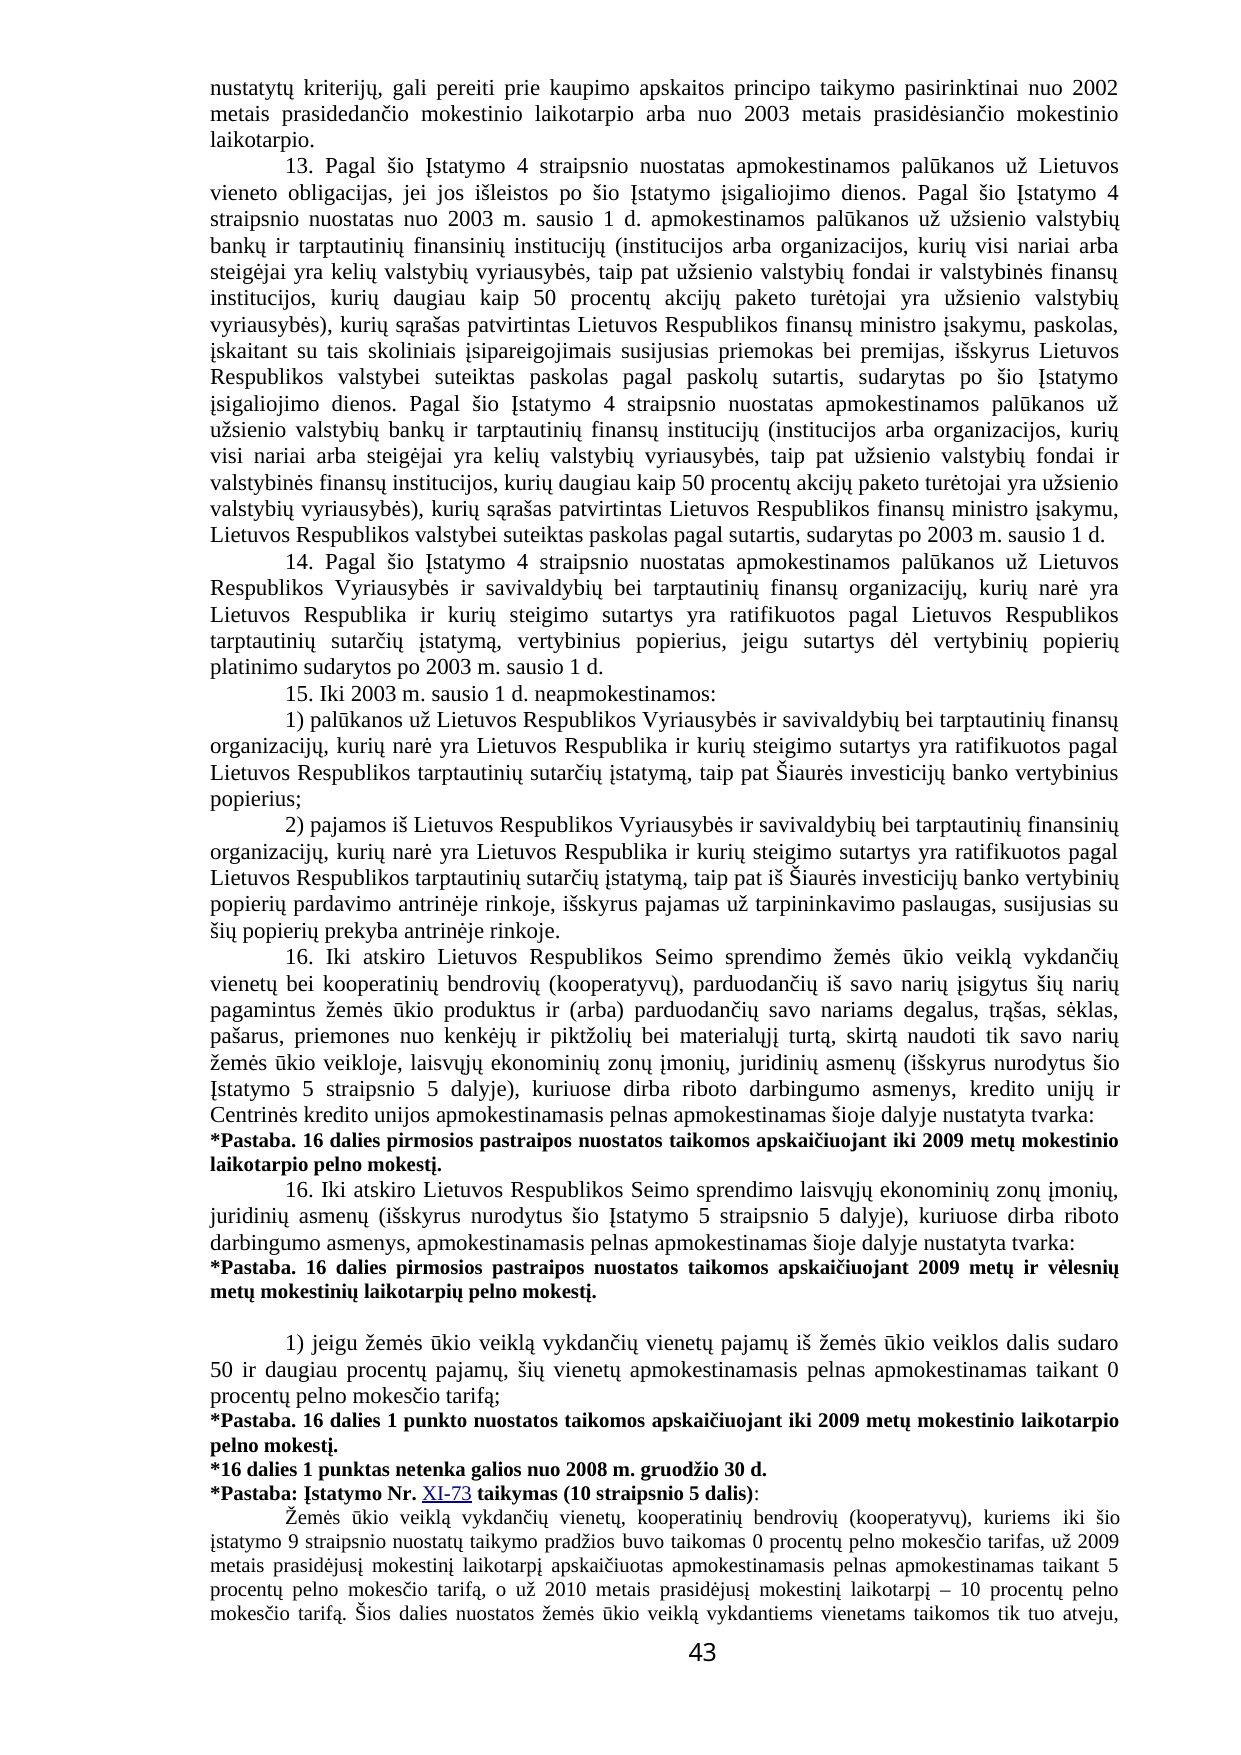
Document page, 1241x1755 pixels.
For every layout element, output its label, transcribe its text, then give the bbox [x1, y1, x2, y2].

text 16. Iki atskiro Lietuvos Respublikos Seimo sprendimo laisvųjų ekonominių zonų įmonių, juridinių asmenų (išskyrus nurodytus šio Įstatymo 5 straipsnio 5 dalyje), kuriuose dirba riboto darbingumo asmenys, apmokestinamasis pelnas apmokestinamas šioje dalyje nustatyta tvarka: [210, 1176, 1120, 1255]
text *Pastaba. 16 dalies pirmosios pastraipos nuostatos taikomos apskaičiuojant 2009 metų ir vėlesnių metų mokestinių laikotarpių pelno mokestį. [210, 1255, 1120, 1303]
text nustatytų kriterijų, gali pereiti prie kaupimo apskaitos principo taikymo pasirinktinai nuo 2002 metais prasidedančio mokestinio laikotarpio arba nuo 2003 metais prasidėsiančio mokestinio laikotarpio. [210, 73, 1120, 153]
text Žemės ūkio veiklą vykdančių vienetų, kooperatinių bendrovių (kooperatyvų), kuriems iki šio įstatymo 9 straipsnio nuostatų taikymo pradžios buvo taikomas 0 procentų pelno mokesčio tarifas, už 2009 metais prasidėjusį mokestinį laikotarpį apskaičiuotas apmokestinamasis pelnas apmokestinamas taikant 5 procentų pelno mokesčio tarifą, o už 2010 metais prasidėjusį mokestinį laikotarpį – 10 procentų pelno mokesčio tarifą. Šios dalies nuostatos žemės ūkio veiklą vykdantiems vienetams taikomos tik tuo atveju, [210, 1505, 1120, 1625]
text 16. Iki atskiro Lietuvos Respublikos Seimo sprendimo žemės ūkio veiklą vykdančių vienetų bei kooperatinių bendrovių (kooperatyvų), parduodančių iš savo narių įsigytus šių narių pagamintus žemės ūkio produktus ir (arba) parduodančių savo nariams degalus, trąšas, sėklas, pašarus, priemones nuo kenkėjų ir piktžolių bei materialųjį turtą, skirtą naudoti tik savo narių žemės ūkio veikloje, laisvųjų ekonominių zonų įmonių, juridinių asmenų (išskyrus nurodytus šio Įstatymo 5 straipsnio 5 dalyje), kuriuose dirba riboto darbingumo asmenys, kredito unijų ir Centrinės kredito unijos apmokestinamasis pelnas apmokestinamas šioje dalyje nustatyta tvarka: [210, 943, 1120, 1128]
text 13. Pagal šio Įstatymo 4 straipsnio nuostatas apmokestinamos palūkanos už Lietuvos vieneto obligacijas, jei jos išleistos po šio Įstatymo įsigaliojimo dienos. Pagal šio Įstatymo 4 straipsnio nuostatas nuo 2003 m. sausio 1 d. apmokestinamos palūkanos už užsienio valstybių bankų ir tarptautinių finansinių institucijų (institucijos arba organizacijos, kurių visi nariai arba steigėjai yra kelių valstybių vyriausybės, taip pat užsienio valstybių fondai ir valstybinės finansų institucijos, kurių daugiau kaip 50 procentų akcijų paketo turėtojai yra užsienio valstybių vyriausybės), kurių sąrašas patvirtintas Lietuvos Respublikos finansų ministro įsakymu, paskolas, įskaitant su tais skoliniais įsipareigojimais susijusias priemokas bei premijas, išskyrus Lietuvos Respublikos valstybei suteiktas paskolas pagal paskolų sutartis, sudarytas po šio Įstatymo įsigaliojimo dienos. Pagal šio Įstatymo 4 straipsnio nuostatas apmokestinamos palūkanos už užsienio valstybių bankų ir tarptautinių finansų institucijų (institucijos arba organizacijos, kurių visi nariai arba steigėjai yra kelių valstybių vyriausybės, taip pat užsienio valstybių fondai ir valstybinės finansų institucijos, kurių daugiau kaip 50 procentų akcijų paketo turėtojai yra užsienio valstybių vyriausybės), kurių sąrašas patvirtintas Lietuvos Respublikos finansų ministro įsakymu, Lietuvos Respublikos valstybei suteiktas paskolas pagal sutartis, sudarytas po 2003 m. sausio 1 d. [210, 153, 1120, 548]
text 14. Pagal šio Įstatymo 4 straipsnio nuostatas apmokestinamos palūkanos už Lietuvos Respublikos Vyriausybės ir savivaldybių bei tarptautinių finansų organizacijų, kurių narė yra Lietuvos Respublika ir kurių steigimo sutartys yra ratifikuotos pagal Lietuvos Respublikos tarptautinių sutarčių įstatymą, vertybinius popierius, jeigu sutartys dėl vertybinių popierių platinimo sudarytos po 2003 m. sausio 1 d. [210, 548, 1120, 680]
text *Pastaba. 16 dalies 1 punkto nuostatos taikomos apskaičiuojant iki 2009 metų mokestinio laikotarpio pelno mokestį. [210, 1408, 1120, 1457]
text 1) palūkanos už Lietuvos Respublikos Vyriausybės ir savivaldybių bei tarptautinių finansų organizacijų, kurių narė yra Lietuvos Respublika ir kurių steigimo sutartys yra ratifikuotos pagal Lietuvos Respublikos tarptautinių sutarčių įstatymą, taip pat Šiaurės investicijų banko vertybinius popierius; [210, 706, 1120, 811]
text 15. Iki 2003 m. sausio 1 d. neapmokestinamos: [210, 680, 1120, 706]
text 1) jeigu žemės ūkio veiklą vykdančių vienetų pajamų iš žemės ūkio veiklos dalis sudaro 50 ir daugiau procentų pajamų, šių vienetų apmokestinamasis pelnas apmokestinamas taikant 0 procentų pelno mokesčio tarifą; [210, 1329, 1120, 1408]
text *Pastaba: Įstatymo Nr. XI-73 taikymas (10 straipsnio 5 dalis): [210, 1481, 1120, 1505]
text 2) pajamos iš Lietuvos Respublikos Vyriausybės ir savivaldybių bei tarptautinių finansinių organizacijų, kurių narė yra Lietuvos Respublika ir kurių steigimo sutartys yra ratifikuotos pagal Lietuvos Respublikos tarptautinių sutarčių įstatymą, taip pat iš Šiaurės investicijų banko vertybinių popierių pardavimo antrinėje rinkoje, išskyrus pajamas už tarpininkavimo paslaugas, susijusias su šių popierių prekyba antrinėje rinkoje. [210, 811, 1120, 943]
text *16 dalies 1 punktas netenka galios nuo 2008 m. gruodžio 30 d. [210, 1457, 1120, 1481]
text *Pastaba. 16 dalies pirmosios pastraipos nuostatos taikomos apskaičiuojant iki 2009 metų mokestinio laikotarpio pelno mokestį. [210, 1128, 1120, 1176]
